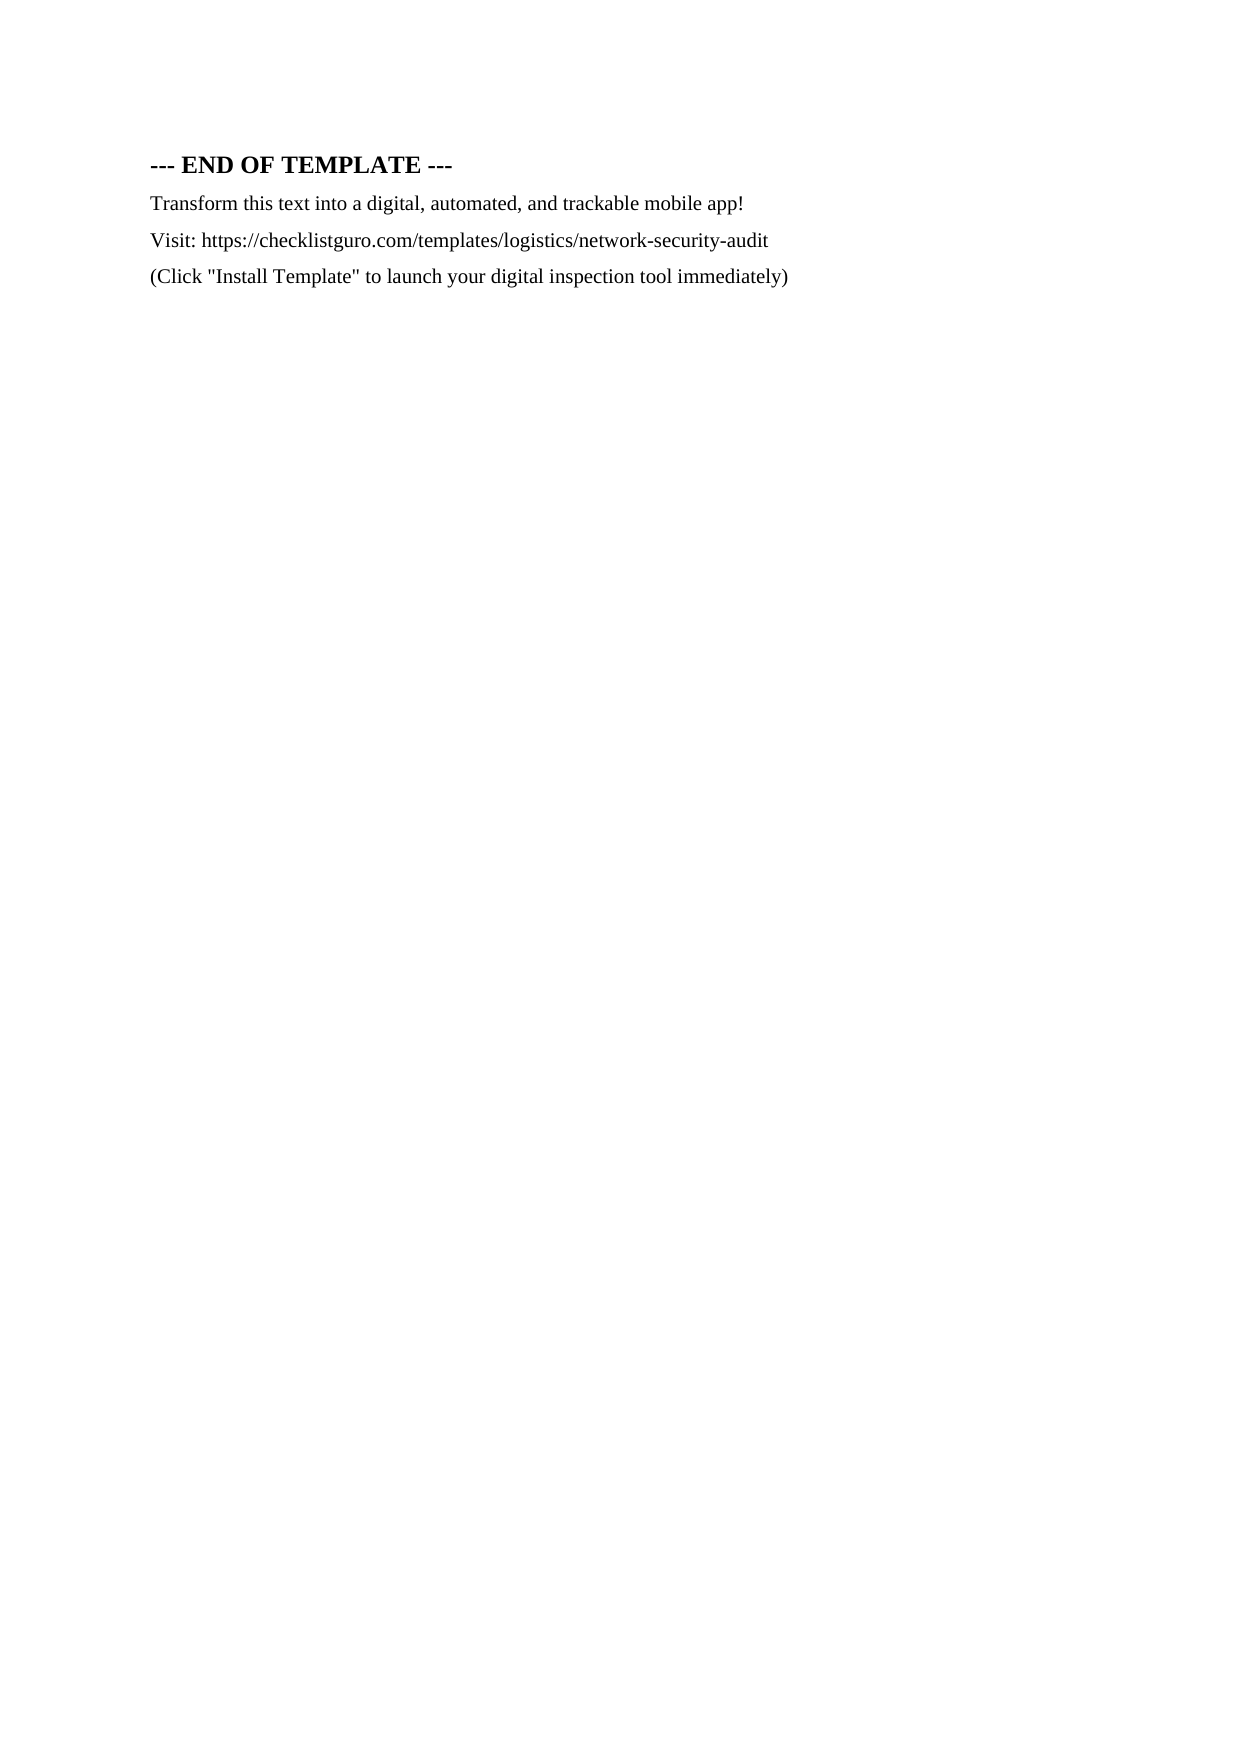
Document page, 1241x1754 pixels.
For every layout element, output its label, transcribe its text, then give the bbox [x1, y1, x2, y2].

text --- END OF TEMPLATE --- [150, 150, 1090, 179]
text (Click "Install Template" to launch your digital inspection tool immediately) [150, 264, 1090, 288]
text Transform this text into a digital, automated, and trackable mobile app! [150, 191, 1090, 215]
text Visit: https://checklistguro.com/templates/logistics/network-security-audit [150, 228, 1090, 252]
